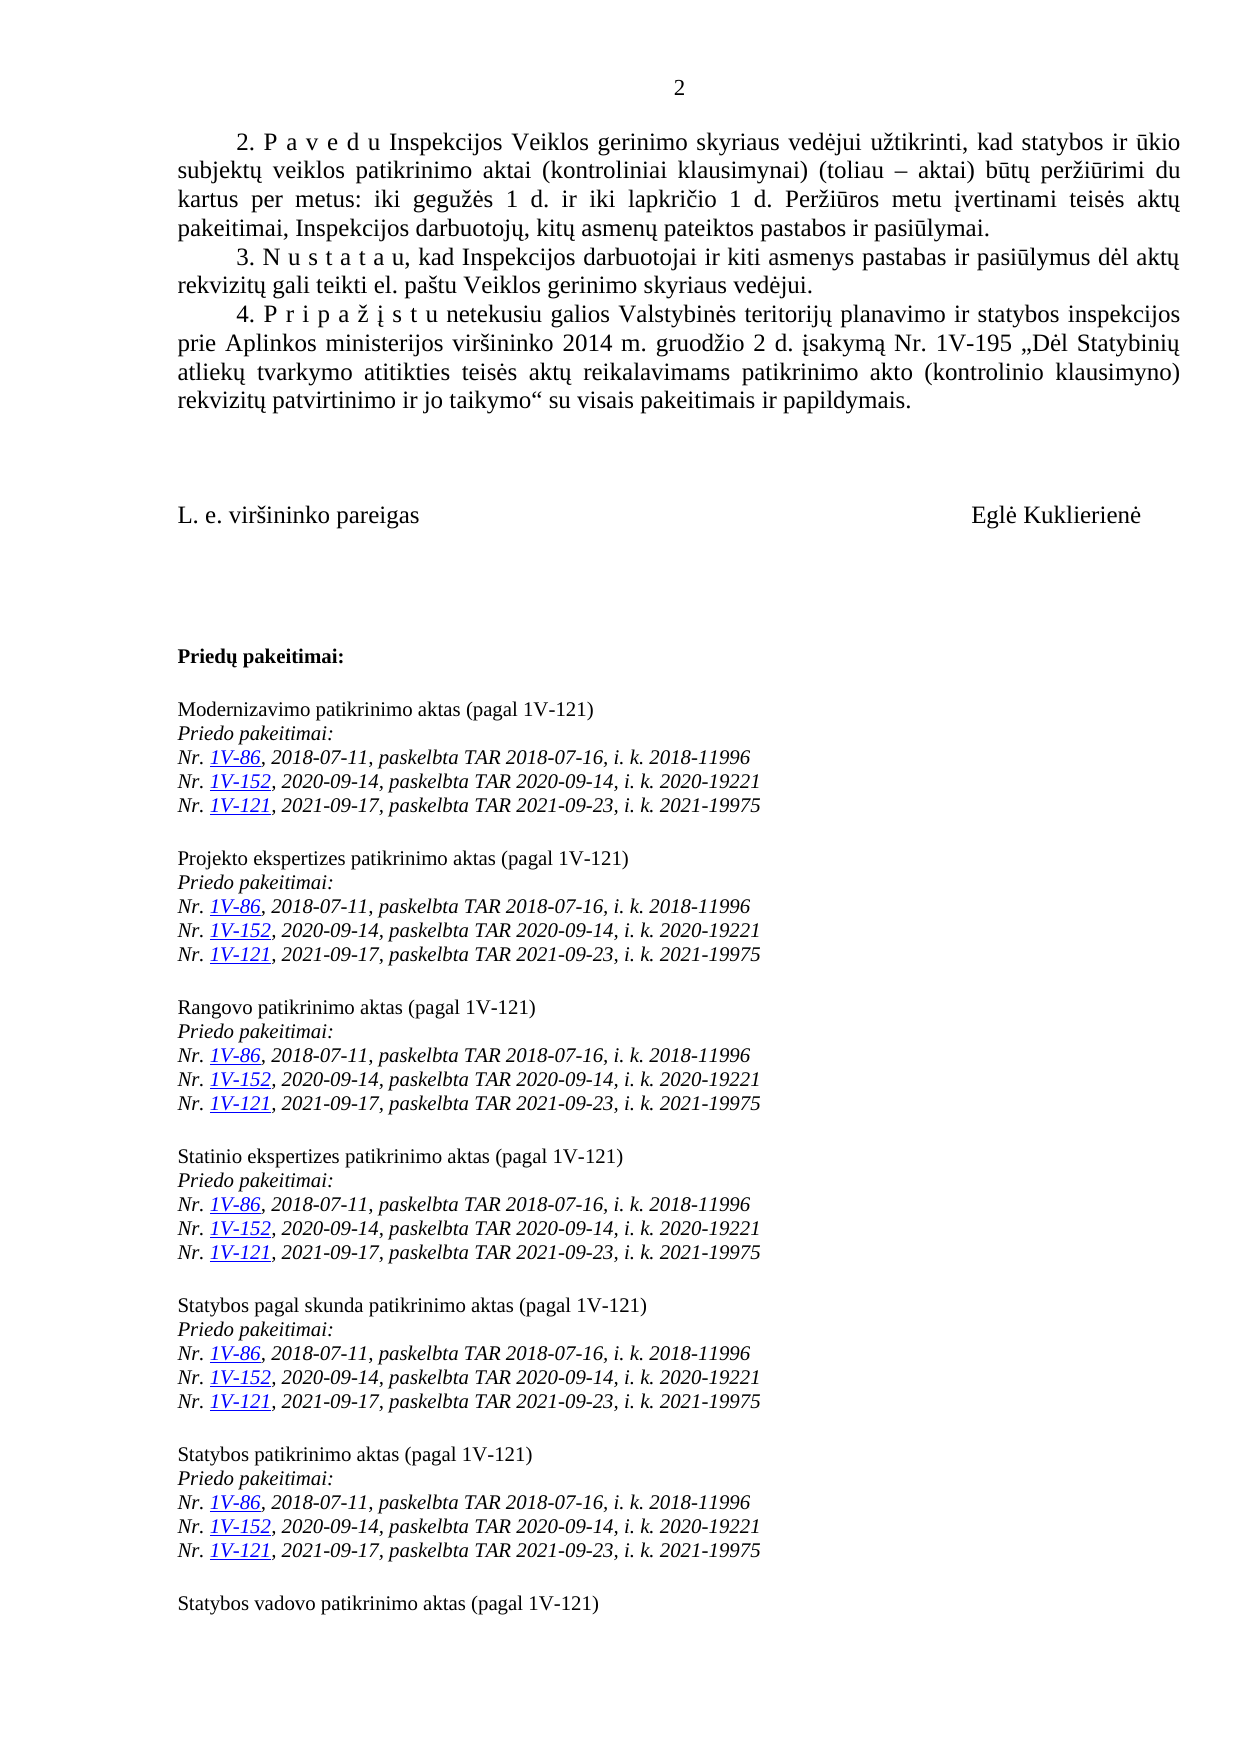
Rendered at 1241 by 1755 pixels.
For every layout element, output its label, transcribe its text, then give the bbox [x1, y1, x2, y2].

text Nr. 1V-121, 2021-09-17, paskelbta TAR 2021-09-23, i. k. 2021-19975 [177, 1240, 1181, 1264]
text Priedo pakeitimai: [177, 1168, 1181, 1192]
text Statybos vadovo patikrinimo aktas (pagal 1V-121) [177, 1591, 1181, 1615]
text Nr. 1V-152, 2020-09-14, paskelbta TAR 2020-09-14, i. k. 2020-19221 [177, 918, 1181, 942]
text Projekto ekspertizes patikrinimo aktas (pagal 1V-121) [177, 846, 1181, 870]
text Priedo pakeitimai: [177, 1466, 1181, 1490]
text Nr. 1V-152, 2020-09-14, paskelbta TAR 2020-09-14, i. k. 2020-19221 [177, 1514, 1181, 1538]
text Modernizavimo patikrinimo aktas (pagal 1V-121) [177, 697, 1181, 721]
text Priedų pakeitimai: [177, 644, 1181, 668]
text L. e. viršininko pareigas Eglė Kuklierienė [177, 500, 1181, 529]
text Nr. 1V-86, 2018-07-11, paskelbta TAR 2018-07-16, i. k. 2018-11996 [177, 1490, 1181, 1514]
text Nr. 1V-121, 2021-09-17, paskelbta TAR 2021-09-23, i. k. 2021-19975 [177, 1389, 1181, 1413]
text Priedo pakeitimai: [177, 1317, 1181, 1341]
text Priedo pakeitimai: [177, 721, 1181, 745]
text Statybos pagal skunda patikrinimo aktas (pagal 1V-121) [177, 1293, 1181, 1317]
text Nr. 1V-86, 2018-07-11, paskelbta TAR 2018-07-16, i. k. 2018-11996 [177, 1192, 1181, 1216]
text Nr. 1V-86, 2018-07-11, paskelbta TAR 2018-07-16, i. k. 2018-11996 [177, 745, 1181, 769]
text Nr. 1V-86, 2018-07-11, paskelbta TAR 2018-07-16, i. k. 2018-11996 [177, 1341, 1181, 1365]
text Nr. 1V-121, 2021-09-17, paskelbta TAR 2021-09-23, i. k. 2021-19975 [177, 1538, 1181, 1562]
text Nr. 1V-152, 2020-09-14, paskelbta TAR 2020-09-14, i. k. 2020-19221 [177, 1365, 1181, 1389]
text Priedo pakeitimai: [177, 1019, 1181, 1043]
text Nr. 1V-152, 2020-09-14, paskelbta TAR 2020-09-14, i. k. 2020-19221 [177, 769, 1181, 793]
text Nr. 1V-152, 2020-09-14, paskelbta TAR 2020-09-14, i. k. 2020-19221 [177, 1067, 1181, 1091]
text Nr. 1V-121, 2021-09-17, paskelbta TAR 2021-09-23, i. k. 2021-19975 [177, 793, 1181, 817]
text Nr. 1V-152, 2020-09-14, paskelbta TAR 2020-09-14, i. k. 2020-19221 [177, 1216, 1181, 1240]
text 2. P a v e d u Inspekcijos Veiklos gerinimo skyriaus vedėjui užtikrinti, kad statybos ir ūkio subjektų veiklos patikrinimo aktai (kontroliniai klausimynai) (toliau – aktai) būtų peržiūrimi du kartus per metus: iki gegužės 1 d. ir iki lapkričio 1 d. Peržiūros metu įvertinami teisės aktų pakeitimai, Inspekcijos darbuotojų, kitų asmenų pateiktos pastabos ir pasiūlymai. [177, 127, 1181, 242]
text Priedo pakeitimai: [177, 870, 1181, 894]
text Nr. 1V-86, 2018-07-11, paskelbta TAR 2018-07-16, i. k. 2018-11996 [177, 1043, 1181, 1067]
text 3. N u s t a t a u, kad Inspekcijos darbuotojai ir kiti asmenys pastabas ir pasiūlymus dėl aktų rekvizitų gali teikti el. paštu Veiklos gerinimo skyriaus vedėjui. [177, 242, 1181, 299]
text 4. P r i p a ž į s t u netekusiu galios Valstybinės teritorijų planavimo ir statybos inspekcijos prie Aplinkos ministerijos viršininko 2014 m. gruodžio 2 d. įsakymą Nr. 1V-195 „Dėl Statybinių atliekų tvarkymo atitikties teisės aktų reikalavimams patikrinimo akto (kontrolinio klausimyno) rekvizitų patvirtinimo ir jo taikymo“ su visais pakeitimais ir papildymais. [177, 299, 1181, 414]
text Statybos patikrinimo aktas (pagal 1V-121) [177, 1442, 1181, 1466]
text Rangovo patikrinimo aktas (pagal 1V-121) [177, 995, 1181, 1019]
text Nr. 1V-121, 2021-09-17, paskelbta TAR 2021-09-23, i. k. 2021-19975 [177, 942, 1181, 966]
text Nr. 1V-86, 2018-07-11, paskelbta TAR 2018-07-16, i. k. 2018-11996 [177, 894, 1181, 918]
text Nr. 1V-121, 2021-09-17, paskelbta TAR 2021-09-23, i. k. 2021-19975 [177, 1091, 1181, 1115]
text Statinio ekspertizes patikrinimo aktas (pagal 1V-121) [177, 1144, 1181, 1168]
